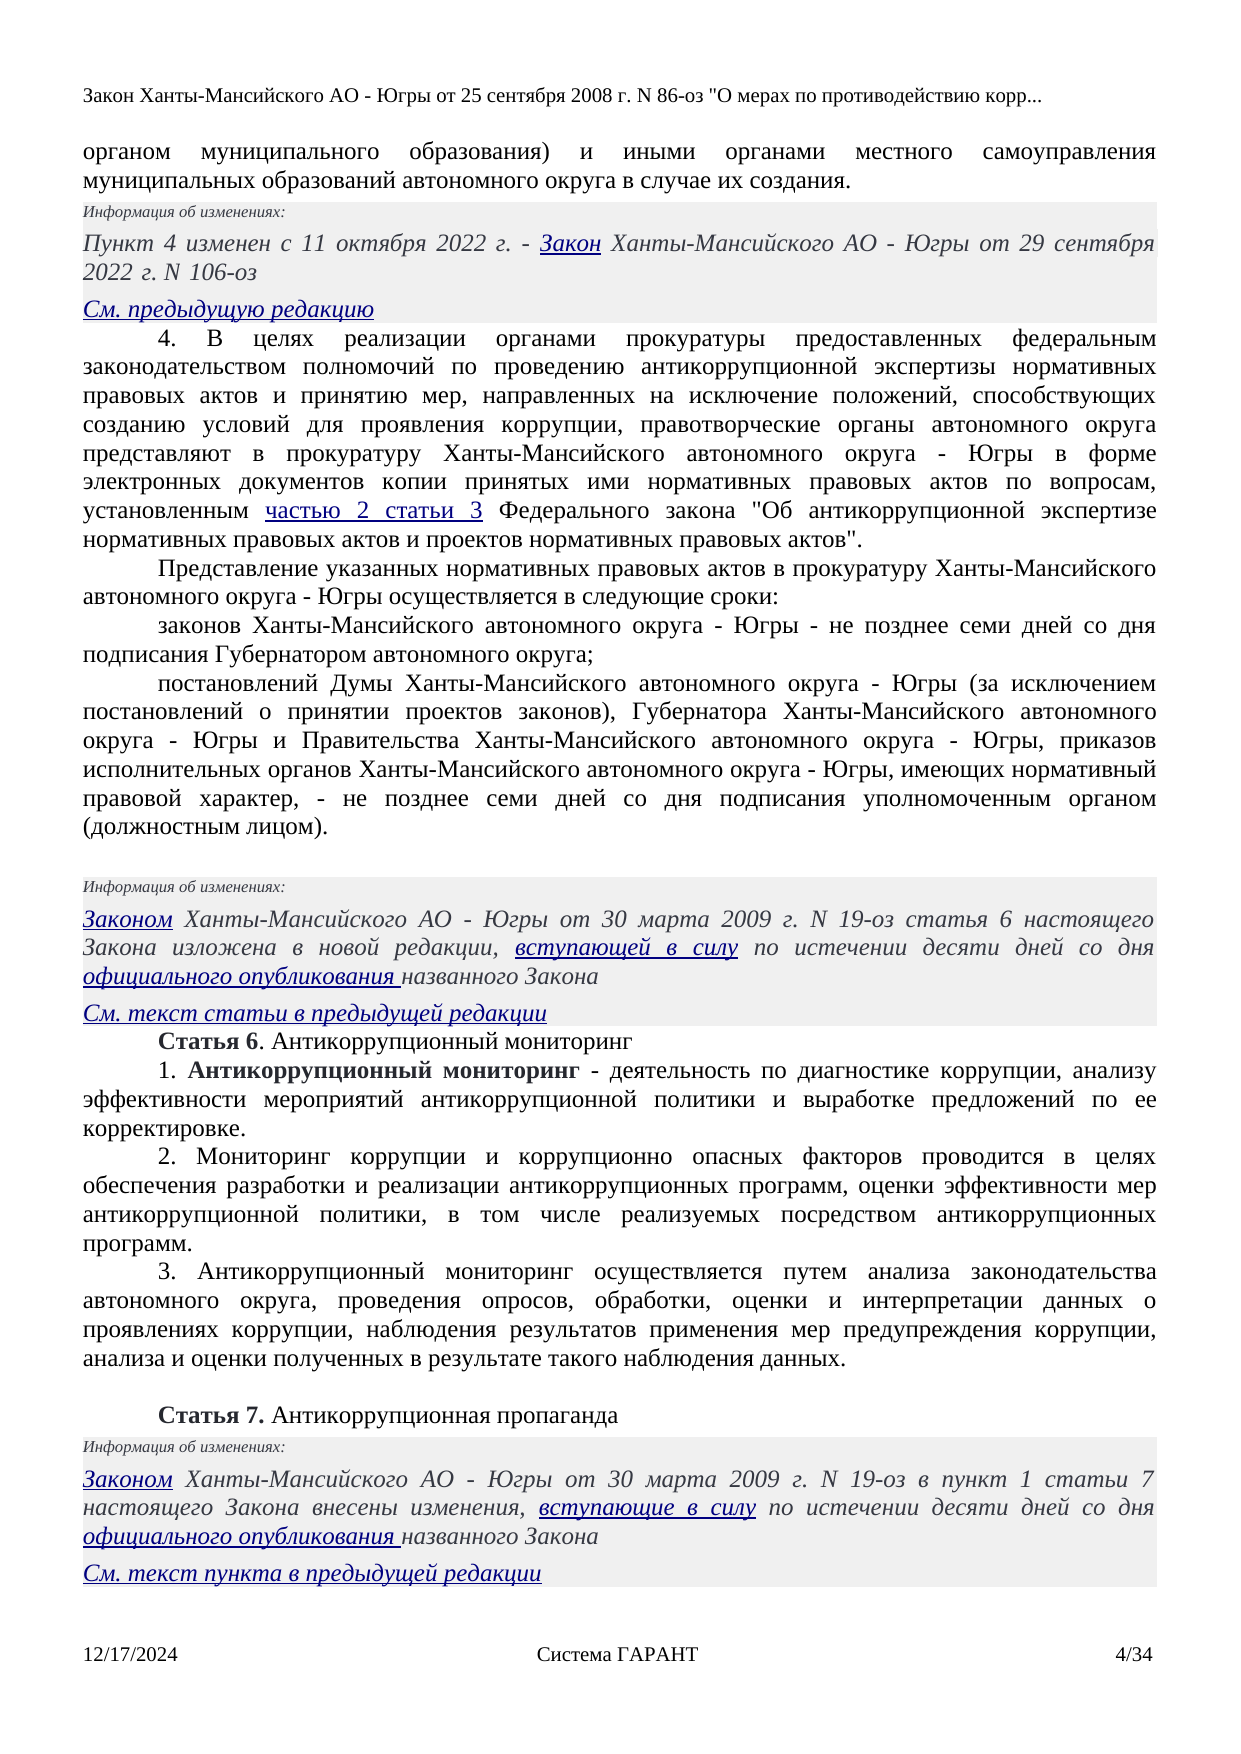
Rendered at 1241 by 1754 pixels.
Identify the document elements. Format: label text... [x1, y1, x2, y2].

text Статья 6. Антикоррупционный мониторинг [83, 1026, 1157, 1055]
text 2. Мониторинг коррупции и коррупционно опасных факторов проводится в целях обеспечения разработки и реализации антикоррупционных программ, оценки эффективности мер антикоррупционной политики, в том числе реализуемых посредством антикоррупционных программ. [83, 1141, 1157, 1256]
text органом муниципального образования) и иными органами местного самоуправления муниципальных образований автономного округа в случае их создания. [83, 136, 1157, 194]
text 1. Антикоррупционный мониторинг - деятельность по диагностике коррупции, анализу эффективности мероприятий антикоррупционной политики и выработке предложений по ее корректировке. [83, 1055, 1157, 1141]
text Информация об изменениях: [287, 877, 1157, 896]
text 3. Антикоррупционный мониторинг осуществляется путем анализа законодательства автономного округа, проведения опросов, обработки, оценки и интерпретации данных о проявлениях коррупции, наблюдения результатов применения мер предупреждения коррупции, анализа и оценки полученных в результате такого наблюдения данных. [83, 1256, 1157, 1371]
text постановлений Думы Ханты-Мансийского автономного округа - Югры (за исключением постановлений о принятии проектов законов), Губернатора Ханты-Мансийского автономного округа - Югры и Правительства Ханты-Мансийского автономного округа - Югры, приказов исполнительных органов Ханты-Мансийского автономного округа - Югры, имеющих нормативный правовой характер, - не позднее семи дней со дня подписания уполномоченным органом (должностным лицом). [83, 668, 1157, 840]
text 4. В целях реализации органами прокуратуры предоставленных федеральным законодательством полномочий по проведению антикоррупционной экспертизы нормативных правовых актов и принятию мер, направленных на исключение положений, способствующих созданию условий для проявления коррупции, правотворческие органы автономного округа представляют в прокуратуру Ханты-Мансийского автономного округа - Югры в форме электронных документов копии принятых ими нормативных правовых актов по вопросам, установленным частью 2 статьи 3 Федерального закона "Об антикоррупционной экспертизе нормативных правовых актов и проектов нормативных правовых актов". [83, 323, 1157, 553]
text Информация об изменениях: [287, 1437, 1157, 1456]
text См. предыдущую редакцию [377, 294, 1157, 323]
text Информация об изменениях: [287, 202, 1157, 221]
text Законом Ханты-Мансийского АО - Югры от 30 марта 2009 г. N 19-оз статья 6 настоящего Закона изложена в новой редакции, вступающей в силу по истечении десяти дней со дня официального опубликования названного Закона [601, 961, 1157, 990]
text Пункт 4 изменен с 11 октября 2022 г. - Закон Ханты-Мансийского АО - Югры от 29 сентября 2022 г. N 106-оз [259, 257, 1157, 286]
text Законом Ханты-Мансийского АО - Югры от 30 марта 2009 г. N 19-оз в пункт 1 статьи 7 настоящего Закона внесены изменения, вступающие в силу по истечении десяти дней со дня официального опубликования названного Закона [601, 1521, 1157, 1550]
text Статья 7. Антикоррупционная пропаганда [83, 1400, 1157, 1429]
text См. текст статьи в предыдущей редакции [549, 998, 1157, 1026]
text Представление указанных нормативных правовых актов в прокуратуру Ханты-Мансийского автономного округа - Югры осуществляется в следующие сроки: [83, 553, 1157, 610]
text См. текст пункта в предыдущей редакции [544, 1558, 1157, 1587]
text законов Ханты-Мансийского автономного округа - Югры - не позднее семи дней со дня подписания Губернатором автономного округа; [83, 610, 1157, 668]
